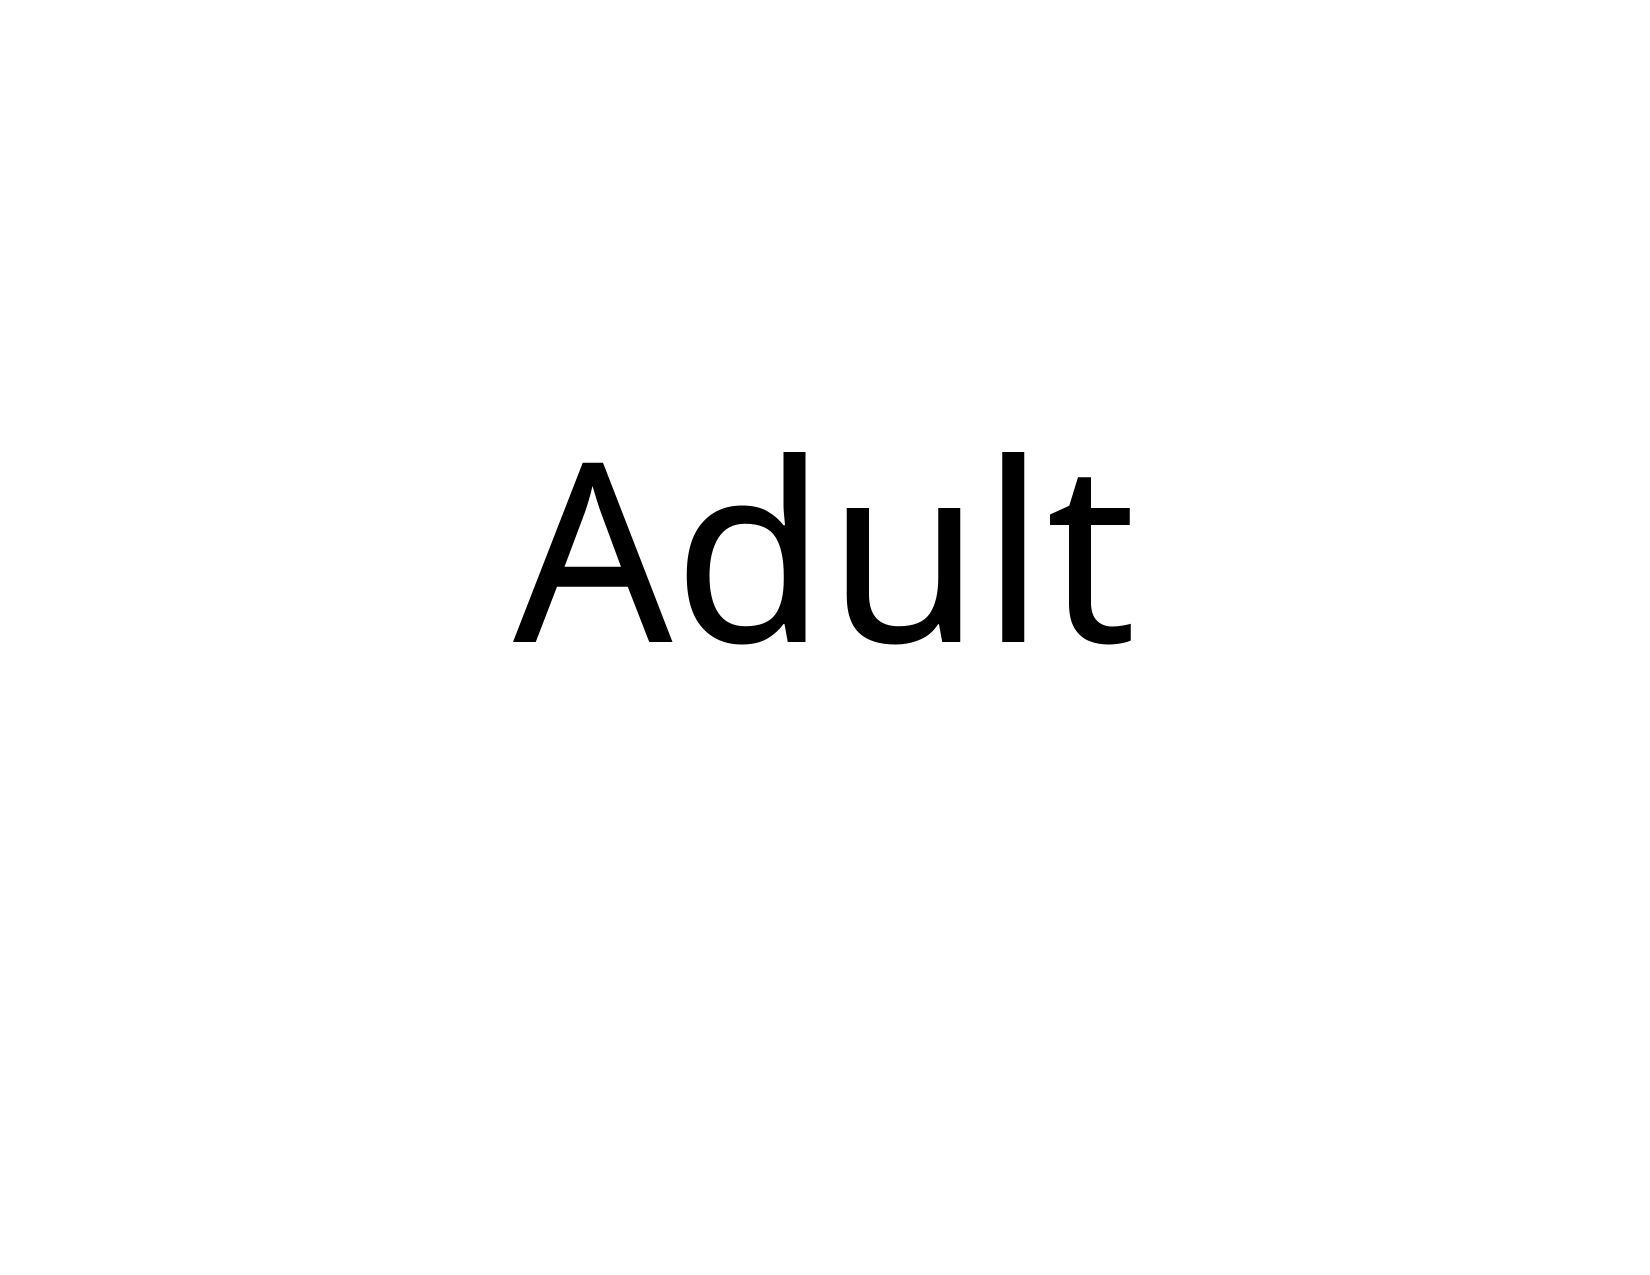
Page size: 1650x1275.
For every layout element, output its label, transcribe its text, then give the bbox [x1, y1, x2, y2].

text Adult [118, 375, 1532, 716]
